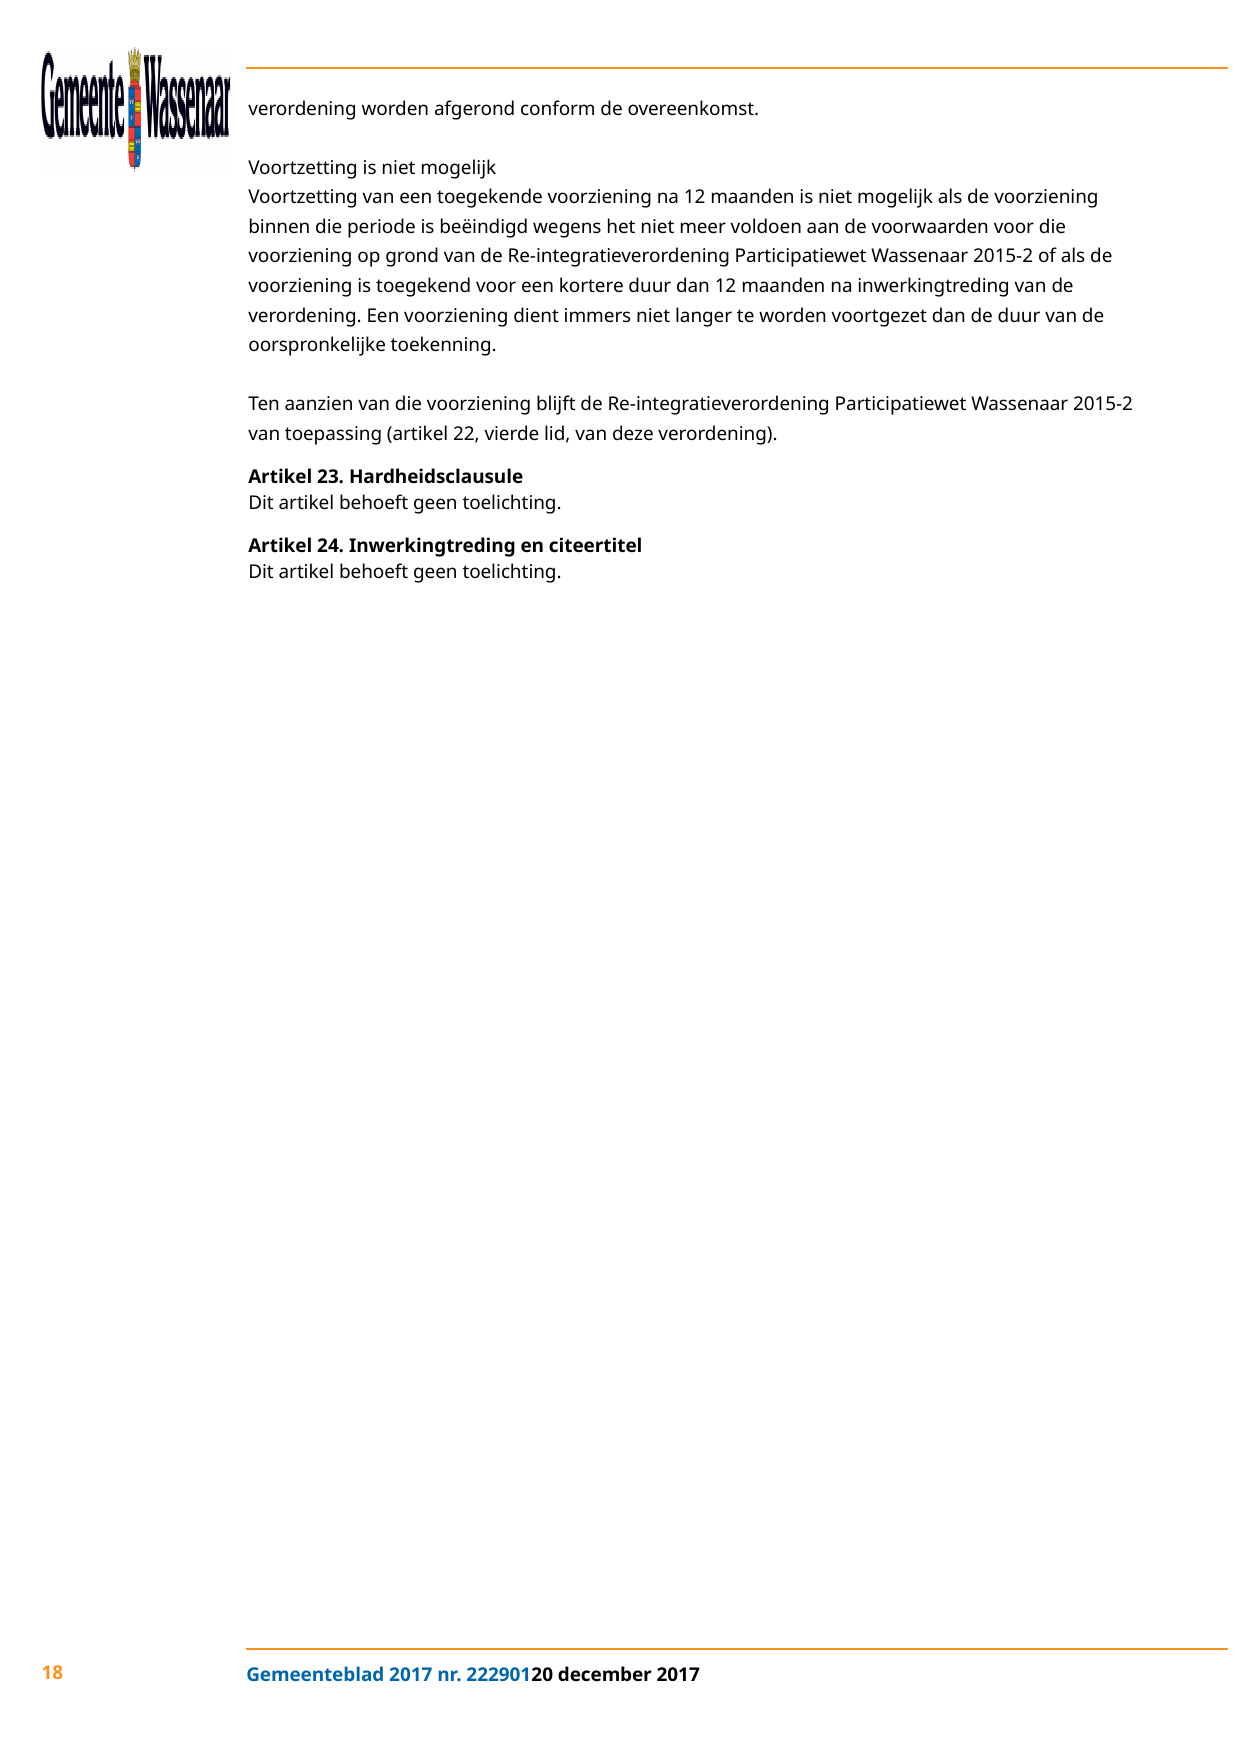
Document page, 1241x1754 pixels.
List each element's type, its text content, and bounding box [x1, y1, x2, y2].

text Voortzetting van een toegekende voorziening na 12 maanden is niet mogelijk als de voorziening binnen die periode is beëindigd wegens het niet meer voldoen aan de voorwaarden voor die voorziening op grond van de Re-integratieverordening Participatiewet Wassenaar 2015-2 of als de voorziening is toegekend voor een kortere duur dan 12 maanden na inwerkingtreding van de verordening. Een voorziening dient immers niet langer te worden voortgezet dan de duur van de oorspronkelijke toekenning. [248, 183, 1152, 357]
picture [41, 47, 231, 172]
text verordening worden afgerond conform de overeenkomst. [248, 95, 1152, 121]
text Ten aanzien van die voorziening blijft de Re-integratieverordening Participatiewet Wassenaar 2015-2 van toepassing (artikel 22, vierde lid, van deze verordening). [248, 391, 1152, 446]
text Dit artikel behoeft geen toelichting. [248, 558, 1152, 584]
text Voortzetting is niet mogelijk [248, 154, 1152, 180]
text Dit artikel behoeft geen toelichting. [248, 489, 1152, 515]
text Artikel 23. Hardheidsclausule [248, 463, 1152, 489]
text Artikel 24. Inwerkingtreding en citeertitel [248, 532, 1152, 558]
